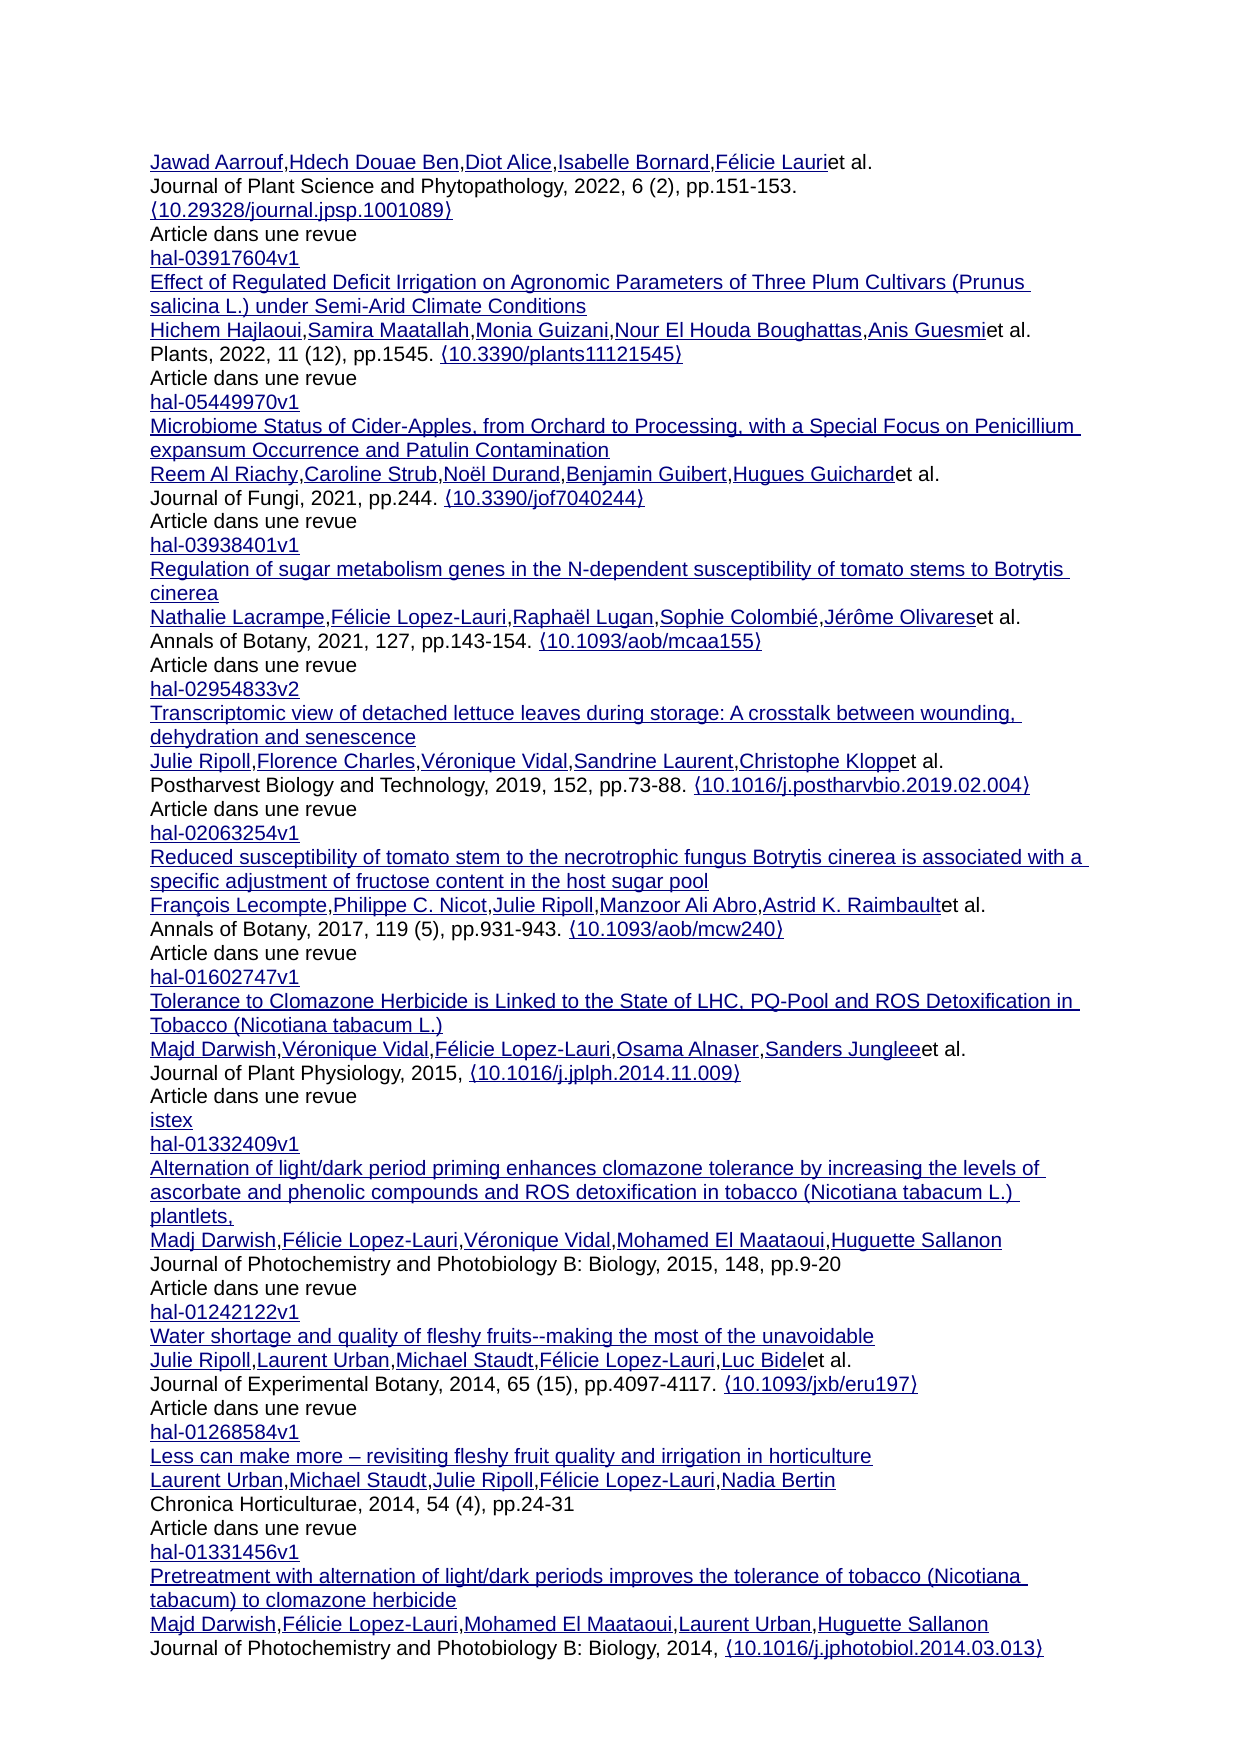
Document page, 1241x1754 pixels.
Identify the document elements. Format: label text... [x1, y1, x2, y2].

table_cell Jawad Aarrouf,Hdech Douae Ben,Diot Alice,Isabelle Bornard,Félicie Lauriet al. Journal of Plant Science and Phytopathology, 2022, 6 (2), pp.151-153. ⟨10.29328/journal.jpsp.1001089⟩ Article dans une revue hal-03917604v1 [150, 150, 1090, 270]
table_cell Less can make more – revisiting fleshy fruit quality and irrigation in horticulture Laurent Urban,Michael Staudt,Julie Ripoll,Félicie Lopez-Lauri,Nadia Bertin Chronica Horticulturae, 2014, 54 (4), pp.24-31 Article dans une revue hal-01331456v1 [150, 1444, 1090, 1563]
table_cell Microbiome Status of Cider-Apples, from Orchard to Processing, with a Special Focus on Penicillium expansum Occurrence and Patulin Contamination Reem Al Riachy,Caroline Strub,Noël Durand,Benjamin Guibert,Hugues Guichardet al. Journal of Fungi, 2021, pp.244. ⟨10.3390/jof7040244⟩ Article dans une revue hal-03938401v1 [150, 414, 1090, 557]
table_cell Tolerance to Clomazone Herbicide is Linked to the State of LHC, PQ-Pool and ROS Detoxification in Tobacco (Nicotiana tabacum L.) Majd Darwish,Véronique Vidal,Félicie Lopez-Lauri,Osama Alnaser,Sanders Jungleeet al. Journal of Plant Physiology, 2015, ⟨10.1016/j.jplph.2014.11.009⟩ Article dans une revue istex hal-01332409v1 [150, 989, 1090, 1156]
table_cell Pretreatment with alternation of light/dark periods improves the tolerance of tobacco (Nicotiana tabacum) to clomazone herbicide Majd Darwish,Félicie Lopez-Lauri,Mohamed El Maataoui,Laurent Urban,Huguette Sallanon Journal of Photochemistry and Photobiology B: Biology, 2014, ⟨10.1016/j.jphotobiol.2014.03.013⟩ [150, 1564, 1090, 1659]
table_cell Reduced susceptibility of tomato stem to the necrotrophic fungus Botrytis cinerea is associated with a specific adjustment of fructose content in the host sugar pool François Lecompte,Philippe C. Nicot,Julie Ripoll,Manzoor Ali Abro,Astrid K. Raimbaultet al. Annals of Botany, 2017, 119 (5), pp.931-943. ⟨10.1093/aob/mcw240⟩ Article dans une revue hal-01602747v1 [150, 845, 1090, 988]
table_cell Effect of Regulated Deficit Irrigation on Agronomic Parameters of Three Plum Cultivars (Prunus salicina L.) under Semi-Arid Climate Conditions Hichem Hajlaoui,Samira Maatallah,Monia Guizani,Nour El Houda Boughattas,Anis Guesmiet al. Plants, 2022, 11 (12), pp.1545. ⟨10.3390/plants11121545⟩ Article dans une revue hal-05449970v1 [150, 270, 1090, 413]
table_cell Alternation of light/dark period priming enhances clomazone tolerance by increasing the levels of ascorbate and phenolic compounds and ROS detoxification in tobacco (Nicotiana tabacum L.) plantlets, Madj Darwish,Félicie Lopez-Lauri,Véronique Vidal,Mohamed El Maataoui,Huguette Sallanon Journal of Photochemistry and Photobiology B: Biology, 2015, 148, pp.9-20 Article dans une revue hal-01242122v1 [150, 1156, 1090, 1324]
table_cell Transcriptomic view of detached lettuce leaves during storage: A crosstalk between wounding, dehydration and senescence Julie Ripoll,Florence Charles,Véronique Vidal,Sandrine Laurent,Christophe Kloppet al. Postharvest Biology and Technology, 2019, 152, pp.73-88. ⟨10.1016/j.postharvbio.2019.02.004⟩ Article dans une revue hal-02063254v1 [150, 701, 1090, 845]
table_cell Water shortage and quality of fleshy fruits--making the most of the unavoidable Julie Ripoll,Laurent Urban,Michael Staudt,Félicie Lopez-Lauri,Luc Bidelet al. Journal of Experimental Botany, 2014, 65 (15), pp.4097-4117. ⟨10.1093/jxb/eru197⟩ Article dans une revue hal-01268584v1 [150, 1324, 1090, 1444]
table_cell Regulation of sugar metabolism genes in the N-dependent susceptibility of tomato stems to Botrytis cinerea Nathalie Lacrampe,Félicie Lopez-Lauri,Raphaël Lugan,Sophie Colombié,Jérôme Olivareset al. Annals of Botany, 2021, 127, pp.143-154. ⟨10.1093/aob/mcaa155⟩ Article dans une revue hal-02954833v2 [150, 557, 1090, 701]
